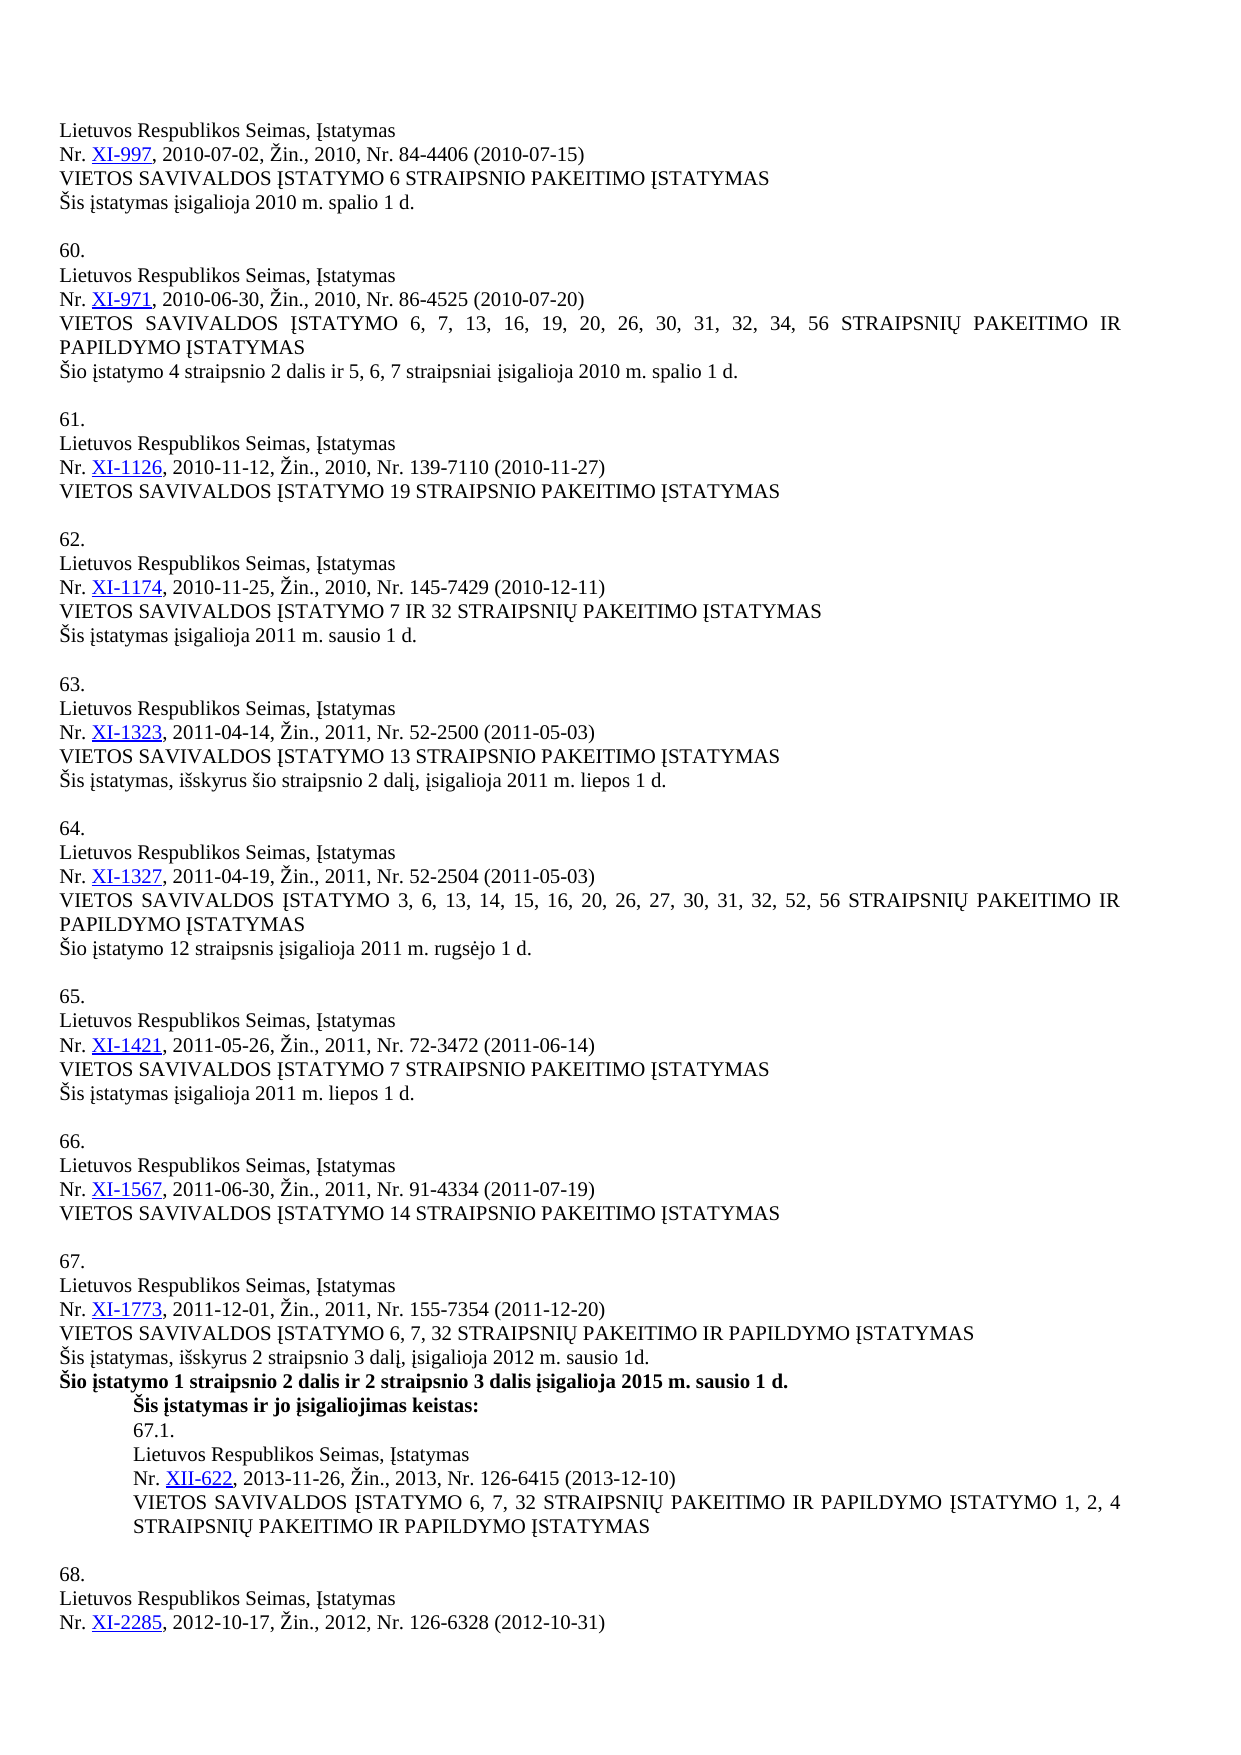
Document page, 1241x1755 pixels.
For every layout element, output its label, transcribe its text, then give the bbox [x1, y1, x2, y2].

text Lietuvos Respublikos Seimas, Įstatymas [59, 1153, 1122, 1177]
text Šis įstatymas įsigalioja 2011 m. liepos 1 d. [59, 1081, 1122, 1105]
text 61. [59, 407, 1122, 431]
text Nr. XI-997, 2010-07-02, Žin., 2010, Nr. 84-4406 (2010-07-15) [59, 142, 1122, 166]
text Šis įstatymas įsigalioja 2010 m. spalio 1 d. [59, 190, 1122, 214]
text Šis įstatymas įsigalioja 2011 m. sausio 1 d. [59, 623, 1122, 647]
text Nr. XI-2285, 2012-10-17, Žin., 2012, Nr. 126-6328 (2012-10-31) [59, 1610, 1122, 1634]
text Nr. XI-1327, 2011-04-19, Žin., 2011, Nr. 52-2504 (2011-05-03) [59, 864, 1122, 888]
text VIETOS SAVIVALDOS ĮSTATYMO 6 STRAIPSNIO PAKEITIMO ĮSTATYMAS [59, 166, 1122, 190]
text 66. [59, 1129, 1122, 1153]
text Nr. XI-1126, 2010-11-12, Žin., 2010, Nr. 139-7110 (2010-11-27) [59, 455, 1122, 479]
text Šio įstatymo 12 straipsnis įsigalioja 2011 m. rugsėjo 1 d. [59, 936, 1122, 960]
text Lietuvos Respublikos Seimas, Įstatymas [59, 840, 1122, 864]
text Lietuvos Respublikos Seimas, Įstatymas [59, 696, 1122, 720]
text 60. [59, 238, 1122, 262]
text Šis įstatymas, išskyrus šio straipsnio 2 dalį, įsigalioja 2011 m. liepos 1 d. [59, 768, 1122, 792]
text Lietuvos Respublikos Seimas, Įstatymas [59, 431, 1122, 455]
text VIETOS SAVIVALDOS ĮSTATYMO 3, 6, 13, 14, 15, 16, 20, 26, 27, 30, 31, 32, 52, 56 STRAIPSNIŲ PAKEITIMO IR PAPILDYMO ĮSTATYMAS [59, 888, 1122, 936]
text VIETOS SAVIVALDOS ĮSTATYMO 13 STRAIPSNIO PAKEITIMO ĮSTATYMAS [59, 744, 1122, 768]
text VIETOS SAVIVALDOS ĮSTATYMO 7 STRAIPSNIO PAKEITIMO ĮSTATYMAS [59, 1057, 1122, 1081]
text 64. [59, 816, 1122, 840]
text VIETOS SAVIVALDOS ĮSTATYMO 14 STRAIPSNIO PAKEITIMO ĮSTATYMAS [59, 1201, 1122, 1225]
text Nr. XII-622, 2013-11-26, Žin., 2013, Nr. 126-6415 (2013-12-10) [59, 1466, 1122, 1490]
text Nr. XI-1773, 2011-12-01, Žin., 2011, Nr. 155-7354 (2011-12-20) [59, 1297, 1122, 1321]
text 62. [59, 527, 1122, 551]
text Nr. XI-971, 2010-06-30, Žin., 2010, Nr. 86-4525 (2010-07-20) [59, 287, 1122, 311]
text Nr. XI-1421, 2011-05-26, Žin., 2011, Nr. 72-3472 (2011-06-14) [59, 1032, 1122, 1057]
text Lietuvos Respublikos Seimas, Įstatymas [59, 1442, 1122, 1466]
text Nr. XI-1323, 2011-04-14, Žin., 2011, Nr. 52-2500 (2011-05-03) [59, 720, 1122, 744]
text Šio įstatymo 4 straipsnio 2 dalis ir 5, 6, 7 straipsniai įsigalioja 2010 m. spalio 1 d. [59, 359, 1122, 383]
text 65. [59, 984, 1122, 1008]
text VIETOS SAVIVALDOS ĮSTATYMO 7 IR 32 STRAIPSNIŲ PAKEITIMO ĮSTATYMAS [59, 599, 1122, 623]
text 63. [59, 672, 1122, 696]
text 68. [59, 1562, 1122, 1586]
text VIETOS SAVIVALDOS ĮSTATYMO 6, 7, 32 STRAIPSNIŲ PAKEITIMO IR PAPILDYMO ĮSTATYMO 1, 2, 4 STRAIPSNIŲ PAKEITIMO IR PAPILDYMO ĮSTATYMAS [133, 1490, 1122, 1538]
text Šis įstatymas, išskyrus 2 straipsnio 3 dalį, įsigalioja 2012 m. sausio 1d. [59, 1345, 1122, 1369]
text Lietuvos Respublikos Seimas, Įstatymas [59, 1586, 1122, 1610]
text VIETOS SAVIVALDOS ĮSTATYMO 6, 7, 13, 16, 19, 20, 26, 30, 31, 32, 34, 56 STRAIPSNIŲ PAKEITIMO IR PAPILDYMO ĮSTATYMAS [59, 311, 1122, 359]
text Nr. XI-1567, 2011-06-30, Žin., 2011, Nr. 91-4334 (2011-07-19) [59, 1177, 1122, 1201]
text 67. [59, 1249, 1122, 1273]
text Lietuvos Respublikos Seimas, Įstatymas [59, 1008, 1122, 1032]
text Lietuvos Respublikos Seimas, Įstatymas [59, 118, 1122, 142]
text Lietuvos Respublikos Seimas, Įstatymas [59, 262, 1122, 287]
text VIETOS SAVIVALDOS ĮSTATYMO 6, 7, 32 STRAIPSNIŲ PAKEITIMO IR PAPILDYMO ĮSTATYMAS [59, 1321, 1122, 1345]
text Lietuvos Respublikos Seimas, Įstatymas [59, 551, 1122, 575]
text Šio įstatymo 1 straipsnio 2 dalis ir 2 straipsnio 3 dalis įsigalioja 2015 m. sausio 1 d. [59, 1369, 1122, 1393]
text 67.1. [59, 1417, 1122, 1442]
text Nr. XI-1174, 2010-11-25, Žin., 2010, Nr. 145-7429 (2010-12-11) [59, 575, 1122, 599]
text Šis įstatymas ir jo įsigaliojimas keistas: [59, 1393, 1122, 1417]
text VIETOS SAVIVALDOS ĮSTATYMO 19 STRAIPSNIO PAKEITIMO ĮSTATYMAS [59, 479, 1122, 503]
text Lietuvos Respublikos Seimas, Įstatymas [59, 1273, 1122, 1297]
